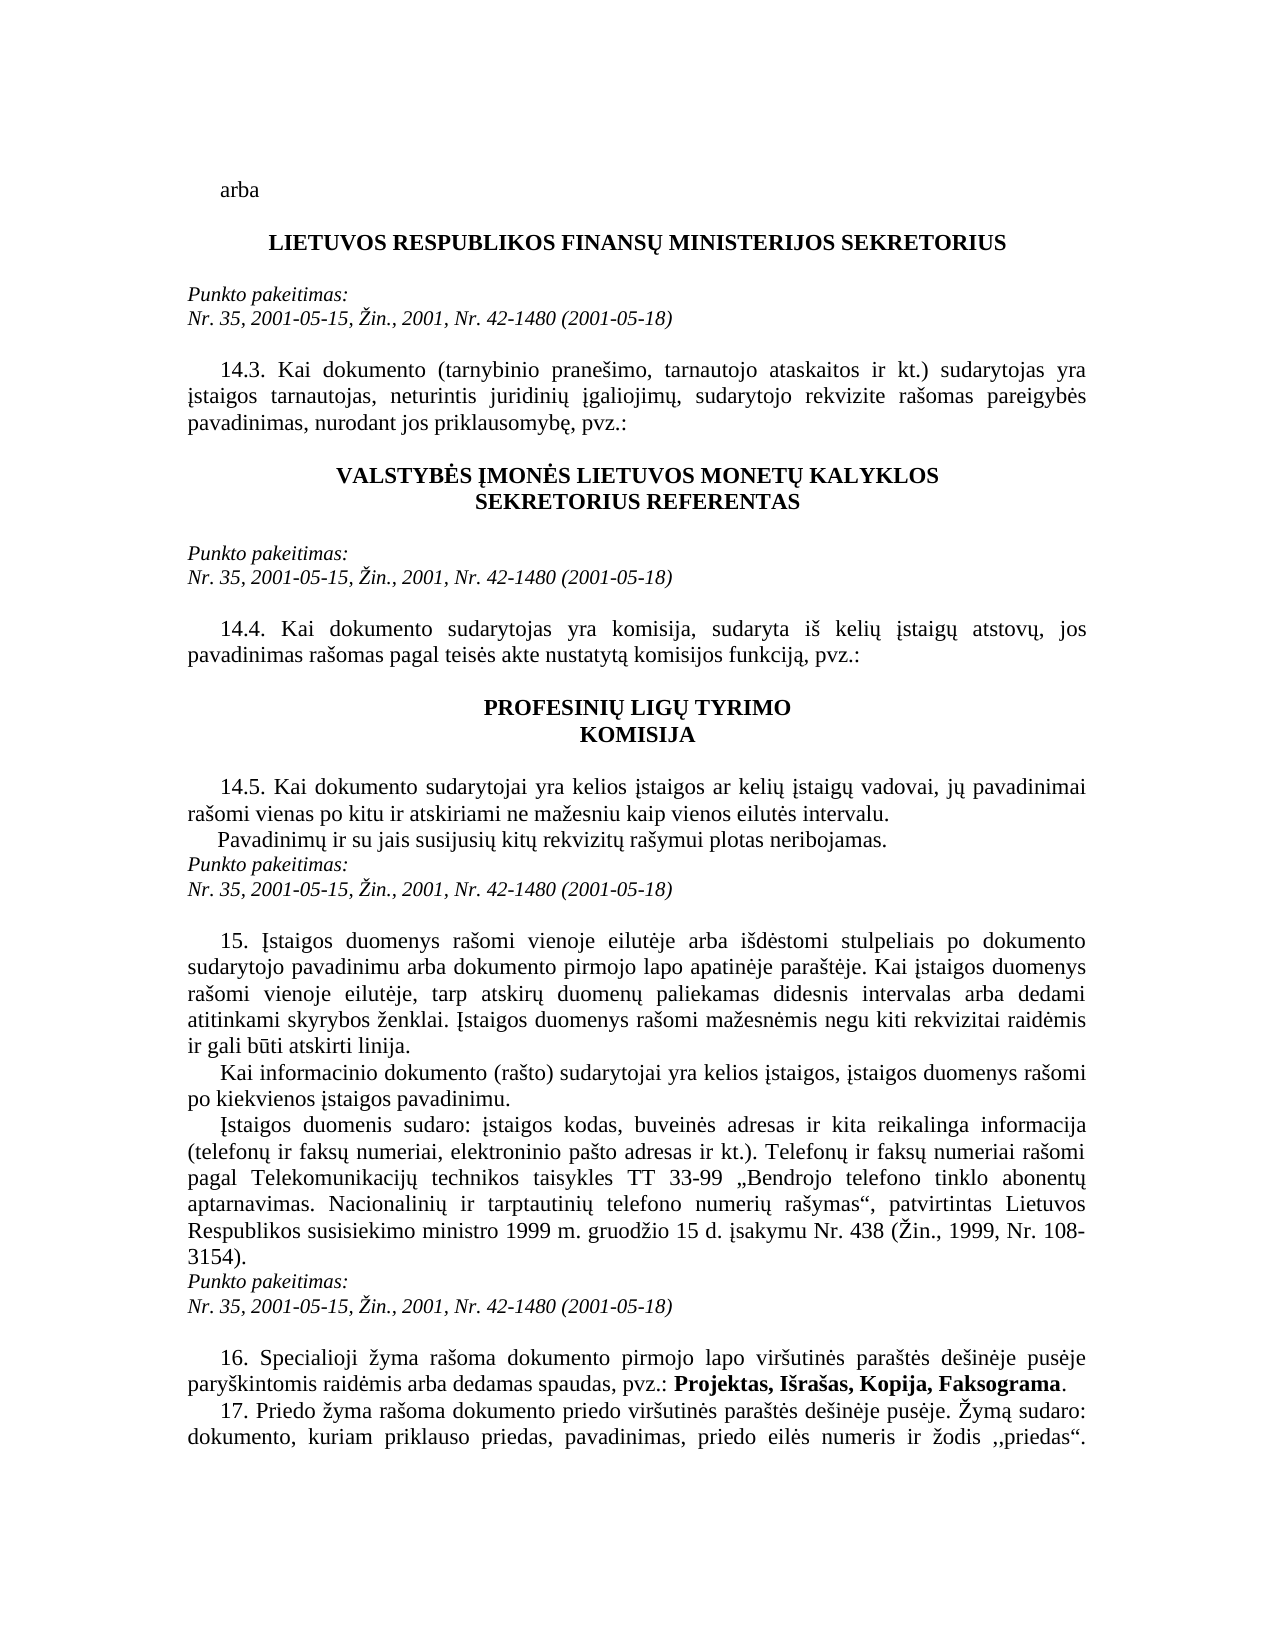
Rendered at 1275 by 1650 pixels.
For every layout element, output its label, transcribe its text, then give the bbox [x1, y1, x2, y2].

text arba [187, 176, 1087, 203]
text Punkto pakeitimas: [187, 1269, 1087, 1293]
text Nr. 35, 2001-05-15, Žin., 2001, Nr. 42-1480 (2001-05-18) [187, 876, 1087, 901]
text 15. Įstaigos duomenys rašomi vienoje eilutėje arba išdėstomi stulpeliais po dokumento sudarytojo pavadinimu arba dokumento pirmojo lapo apatinėje paraštėje. Kai įstaigos duomenys rašomi vienoje eilutėje, tarp atskirų duomenų paliekamas didesnis intervalas arba dedami atitinkami skyrybos ženklai. Įstaigos duomenys rašomi mažesnėmis negu kiti rekvizitai raidėmis ir gali būti atskirti linija. [187, 927, 1087, 1059]
text Pavadinimų ir su jais susijusių kitų rekvizitų rašymui plotas neribojamas. [187, 826, 1087, 852]
text VALSTYBĖS ĮMONĖS LIETUVOS MONETŲ KALYKLOS [187, 462, 1087, 488]
text Nr. 35, 2001-05-15, Žin., 2001, Nr. 42-1480 (2001-05-18) [187, 1293, 1087, 1318]
text PROFESINIŲ LIGŲ TYRIMO [187, 694, 1087, 721]
text 16. Specialioji žyma rašoma dokumento pirmojo lapo viršutinės paraštės dešinėje pusėje paryškintomis raidėmis arba dedamas spaudas, pvz.: Projektas, Išrašas, Kopija, Faksograma. [187, 1344, 1087, 1397]
text Punkto pakeitimas: [187, 282, 1087, 306]
text SEKRETORIUS REFERENTAS [187, 488, 1087, 514]
text 17. Priedo žyma rašoma dokumento priedo viršutinės paraštės dešinėje pusėje. Žymą sudaro: dokumento, kuriam priklauso priedas, pavadinimas, priedo eilės numeris ir žodis ,,priedas“. [187, 1397, 1087, 1449]
text Įstaigos duomenis sudaro: įstaigos kodas, buveinės adresas ir kita reikalinga informacija (telefonų ir faksų numeriai, elektroninio pašto adresas ir kt.). Telefonų ir faksų numeriai rašomi pagal Telekomunikacijų technikos taisykles TT 33-99 „Bendrojo telefono tinklo abonentų aptarnavimas. Nacionalinių ir tarptautinių telefono numerių rašymas“, patvirtintas Lietuvos Respublikos susisiekimo ministro 1999 m. gruodžio 15 d. įsakymu Nr. 438 (Žin., 1999, Nr. 108-3154). [187, 1111, 1087, 1269]
text 14.5. Kai dokumento sudarytojai yra kelios įstaigos ar kelių įstaigų vadovai, jų pavadinimai rašomi vienas po kitu ir atskiriami ne mažesniu kaip vienos eilutės intervalu. [187, 773, 1087, 826]
text KOMISIJA [187, 721, 1087, 747]
text 14.3. Kai dokumento (tarnybinio pranešimo, tarnautojo ataskaitos ir kt.) sudarytojas yra įstaigos tarnautojas, neturintis juridinių įgaliojimų, sudarytojo rekvizite rašomas pareigybės pavadinimas, nurodant jos priklausomybę, pvz.: [187, 356, 1087, 435]
text Punkto pakeitimas: [187, 541, 1087, 565]
text Punkto pakeitimas: [187, 852, 1087, 876]
text Kai informacinio dokumento (rašto) sudarytojai yra kelios įstaigos, įstaigos duomenys rašomi po kiekvienos įstaigos pavadinimu. [187, 1059, 1087, 1111]
text Nr. 35, 2001-05-15, Žin., 2001, Nr. 42-1480 (2001-05-18) [187, 565, 1087, 589]
text Nr. 35, 2001-05-15, Žin., 2001, Nr. 42-1480 (2001-05-18) [187, 306, 1087, 330]
text LIETUVOS RESPUBLIKOS FINANSŲ MINISTERIJOS SEKRETORIUS [187, 229, 1087, 255]
text 14.4. Kai dokumento sudarytojas yra komisija, sudaryta iš kelių įstaigų atstovų, jos pavadinimas rašomas pagal teisės akte nustatytą komisijos funkciją, pvz.: [187, 615, 1087, 668]
